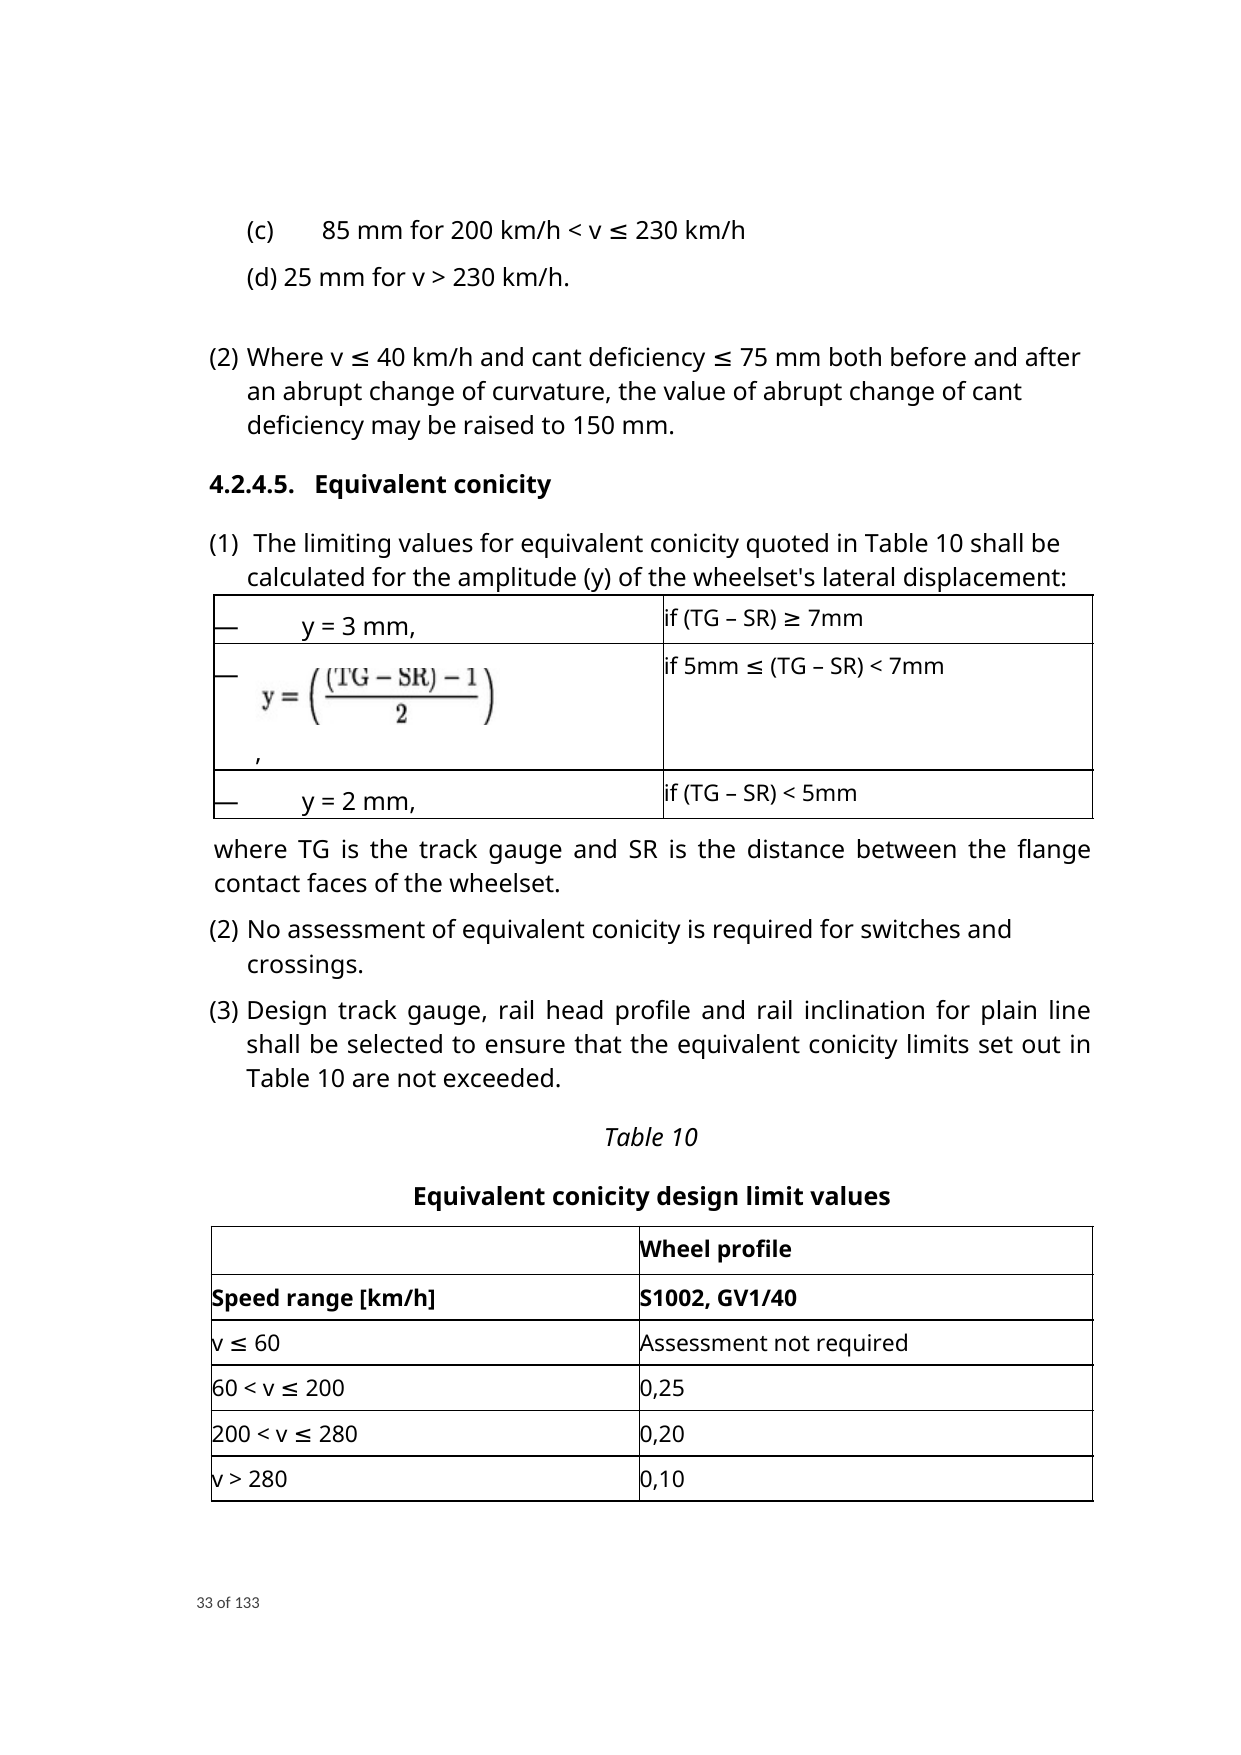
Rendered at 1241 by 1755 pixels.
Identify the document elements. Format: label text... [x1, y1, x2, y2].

table_cell if 5mm ≤ (TG – SR) < 7mm [664, 644, 1092, 769]
table_header — [215, 596, 302, 642]
table_cell 60 < v ≤ 200 [212, 1366, 639, 1410]
table_cell 0,20 [640, 1411, 1092, 1455]
table_header Wheel profile [640, 1227, 1092, 1274]
list Design track gauge, rail head profile and rail inclination for plain line shall be selected to ensure that the equivalent conicity limits set out in Table 10 are not exceeded. [209, 993, 1093, 1095]
table_header [212, 1227, 639, 1274]
text (c) 85 mm for 200 km/h < v ≤ 230 km/h [247, 213, 1093, 247]
table_cell 200 < v ≤ 280 [212, 1411, 639, 1455]
table_header — [215, 771, 302, 817]
table_cell S1002, GV1/40 [640, 1275, 1092, 1319]
table_header where TG is the track gauge and SR is the distance between the flange contact faces of the wheelset. [214, 819, 1093, 900]
table_cell v ≤ 60 [212, 1321, 639, 1364]
table_cell if (TG – SR) < 5mm [664, 771, 1092, 817]
list No assessment of equivalent conicity is required for switches and crossings. [209, 912, 1093, 980]
text (d) 25 mm for v > 230 km/h. [247, 259, 1093, 293]
table_cell 0,25 [640, 1366, 1092, 1410]
table_header , [255, 644, 663, 769]
table_cell 0,10 [640, 1457, 1092, 1500]
table_cell v > 280 [212, 1457, 639, 1500]
list The limiting values for equivalent conicity quoted in Table 10 shall be calculated for the amplitude (y) of the wheelset's lateral displacement: [209, 526, 1093, 594]
list Where v ≤ 40 km/h and cant deficiency ≤ 75 mm both before and after an abrupt change of curvature, the value of abrupt change of cant deficiency may be raised to 150 mm. [209, 340, 1093, 442]
table_header — [215, 644, 255, 769]
text 4.2.4.5. Equivalent conicity [209, 467, 1093, 501]
table_cell Assessment not required [640, 1321, 1092, 1364]
table_header if (TG – SR) ≥ 7mm [664, 596, 1092, 642]
table_header y = 3 mm, [302, 596, 663, 642]
table_cell Speed range [km/h] [212, 1275, 639, 1319]
table_header y = 2 mm, [302, 771, 663, 817]
table_header Table 10 Equivalent conicity design limit values [211, 1108, 1093, 1226]
